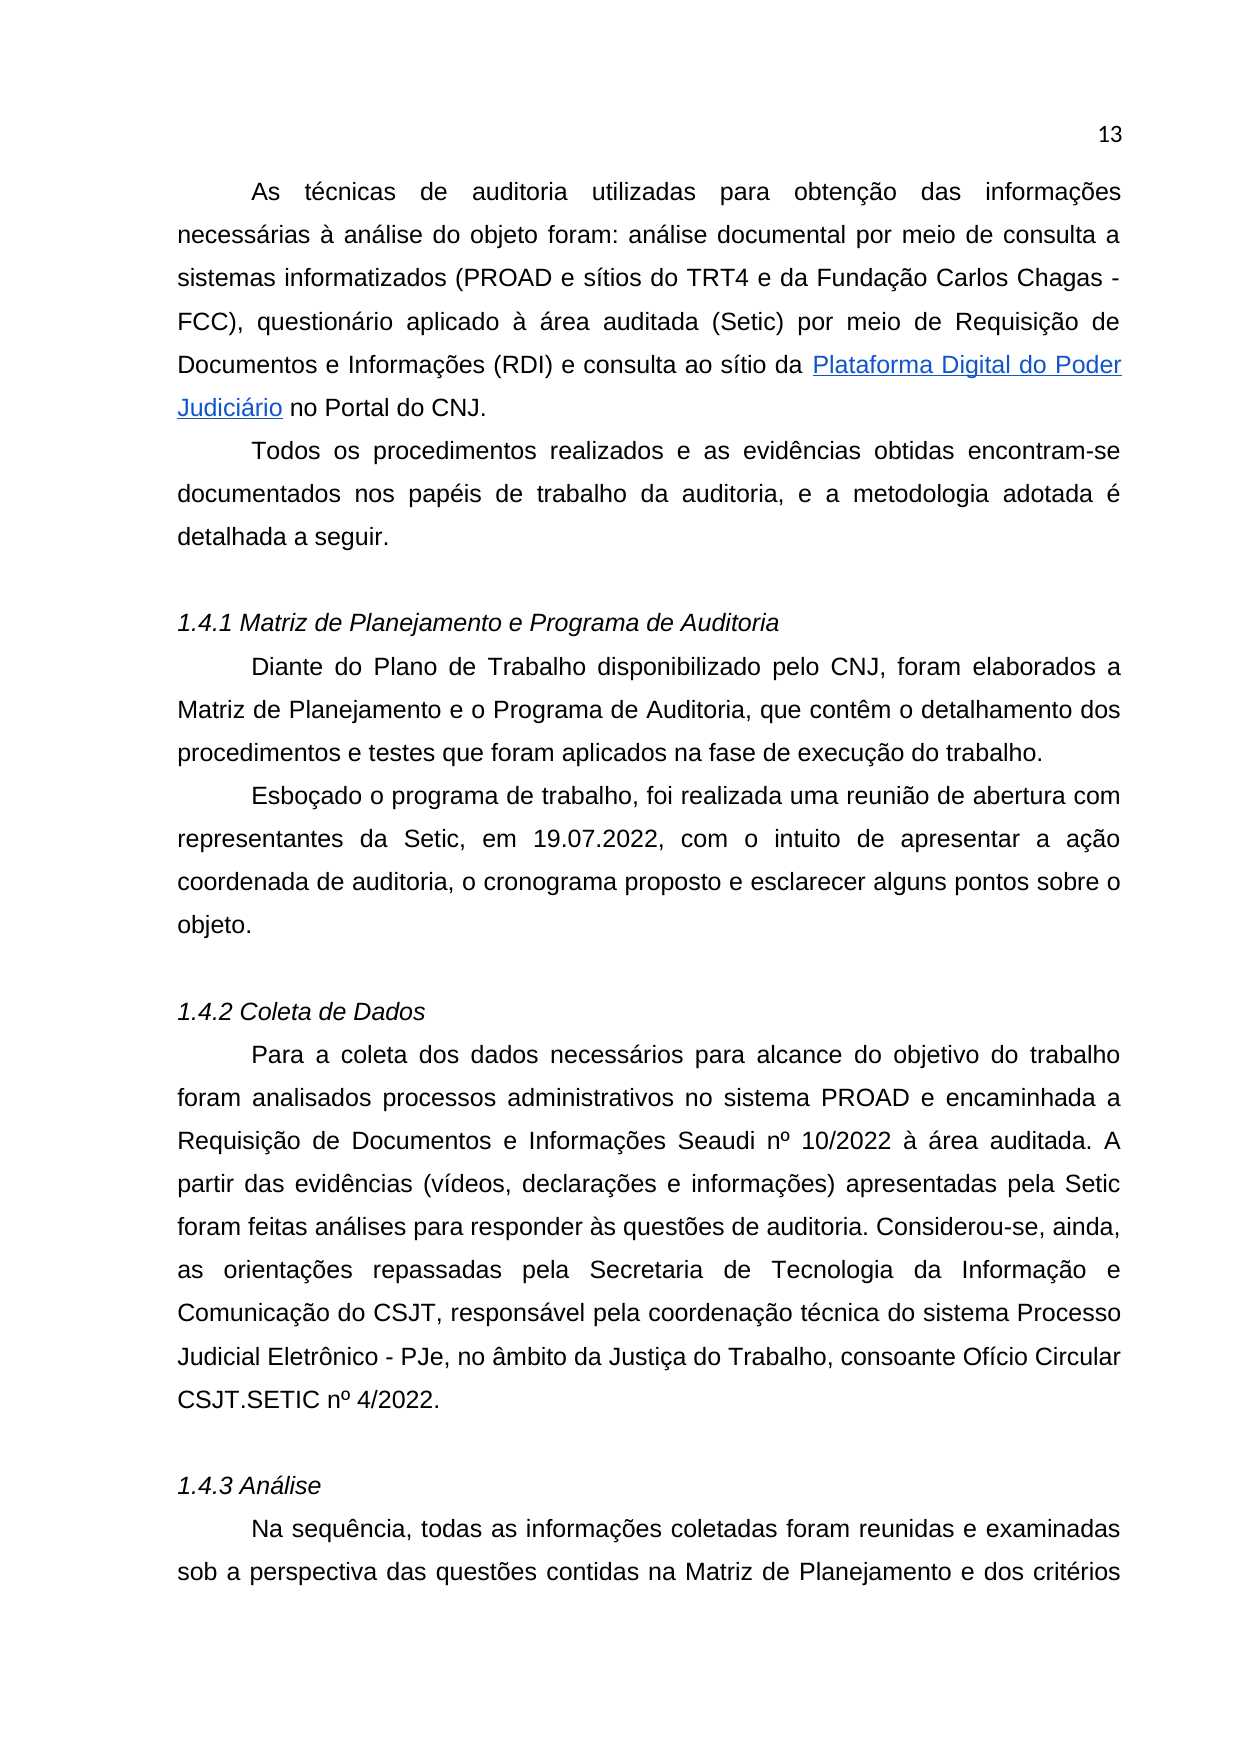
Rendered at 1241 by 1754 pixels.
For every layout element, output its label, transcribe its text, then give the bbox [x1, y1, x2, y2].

text Para a coleta dos dados necessários para alcance do objetivo do trabalho foram analisados processos administrativos no sistema PROAD e encaminhada a Requisição de Documentos e Informações Seaudi nº 10/2022 à área auditada. A partir das evidências (vídeos, declarações e informações) apresentadas pela Setic foram feitas análises para responder às questões de auditoria. Considerou-se, ainda, as orientações repassadas pela Secretaria de Tecnologia da Informação e Comunicação do CSJT, responsável pela coordenação técnica do sistema Processo Judicial Eletrônico - PJe, no âmbito da Justiça do Trabalho, consoante Ofício Circular CSJT.SETIC nº 4/2022. [177, 1039, 1122, 1413]
text Esboçado o programa de trabalho, foi realizada uma reunião de abertura com representantes da Setic, em 19.07.2022, com o intuito de apresentar a ação coordenada de auditoria, o cronograma proposto e esclarecer alguns pontos sobre o objeto. [177, 781, 1122, 939]
text 1.4.3 Análise [177, 1471, 1122, 1499]
text Diante do Plano de Trabalho disponibilizado pelo CNJ, foram elaborados a Matriz de Planejamento e o Programa de Auditoria, que contêm o detalhamento dos procedimentos e testes que foram aplicados na fase de execução do trabalho. [177, 651, 1122, 766]
text Na sequência, todas as informações coletadas foram reunidas e examinadas sob a perspectiva das questões contidas na Matriz de Planejamento e dos critérios [177, 1514, 1122, 1586]
text 1.4.2 Coleta de Dados [177, 996, 1122, 1025]
text 1.4.1 Matriz de Planejamento e Programa de Auditoria [177, 608, 1122, 637]
text As técnicas de auditoria utilizadas para obtenção das informações necessárias à análise do objeto foram: análise documental por meio de consulta a sistemas informatizados (PROAD e sítios do TRT4 e da Fundação Carlos Chagas - FCC), questionário aplicado à área auditada (Setic) por meio de Requisição de Documentos e Informações (RDI) e consulta ao sítio da Plataforma Digital do Poder Judiciário no Portal do CNJ. [177, 177, 1122, 421]
text Todos os procedimentos realizados e as evidências obtidas encontram-se documentados nos papéis de trabalho da auditoria, e a metodologia adotada é detalhada a seguir. [177, 436, 1122, 551]
